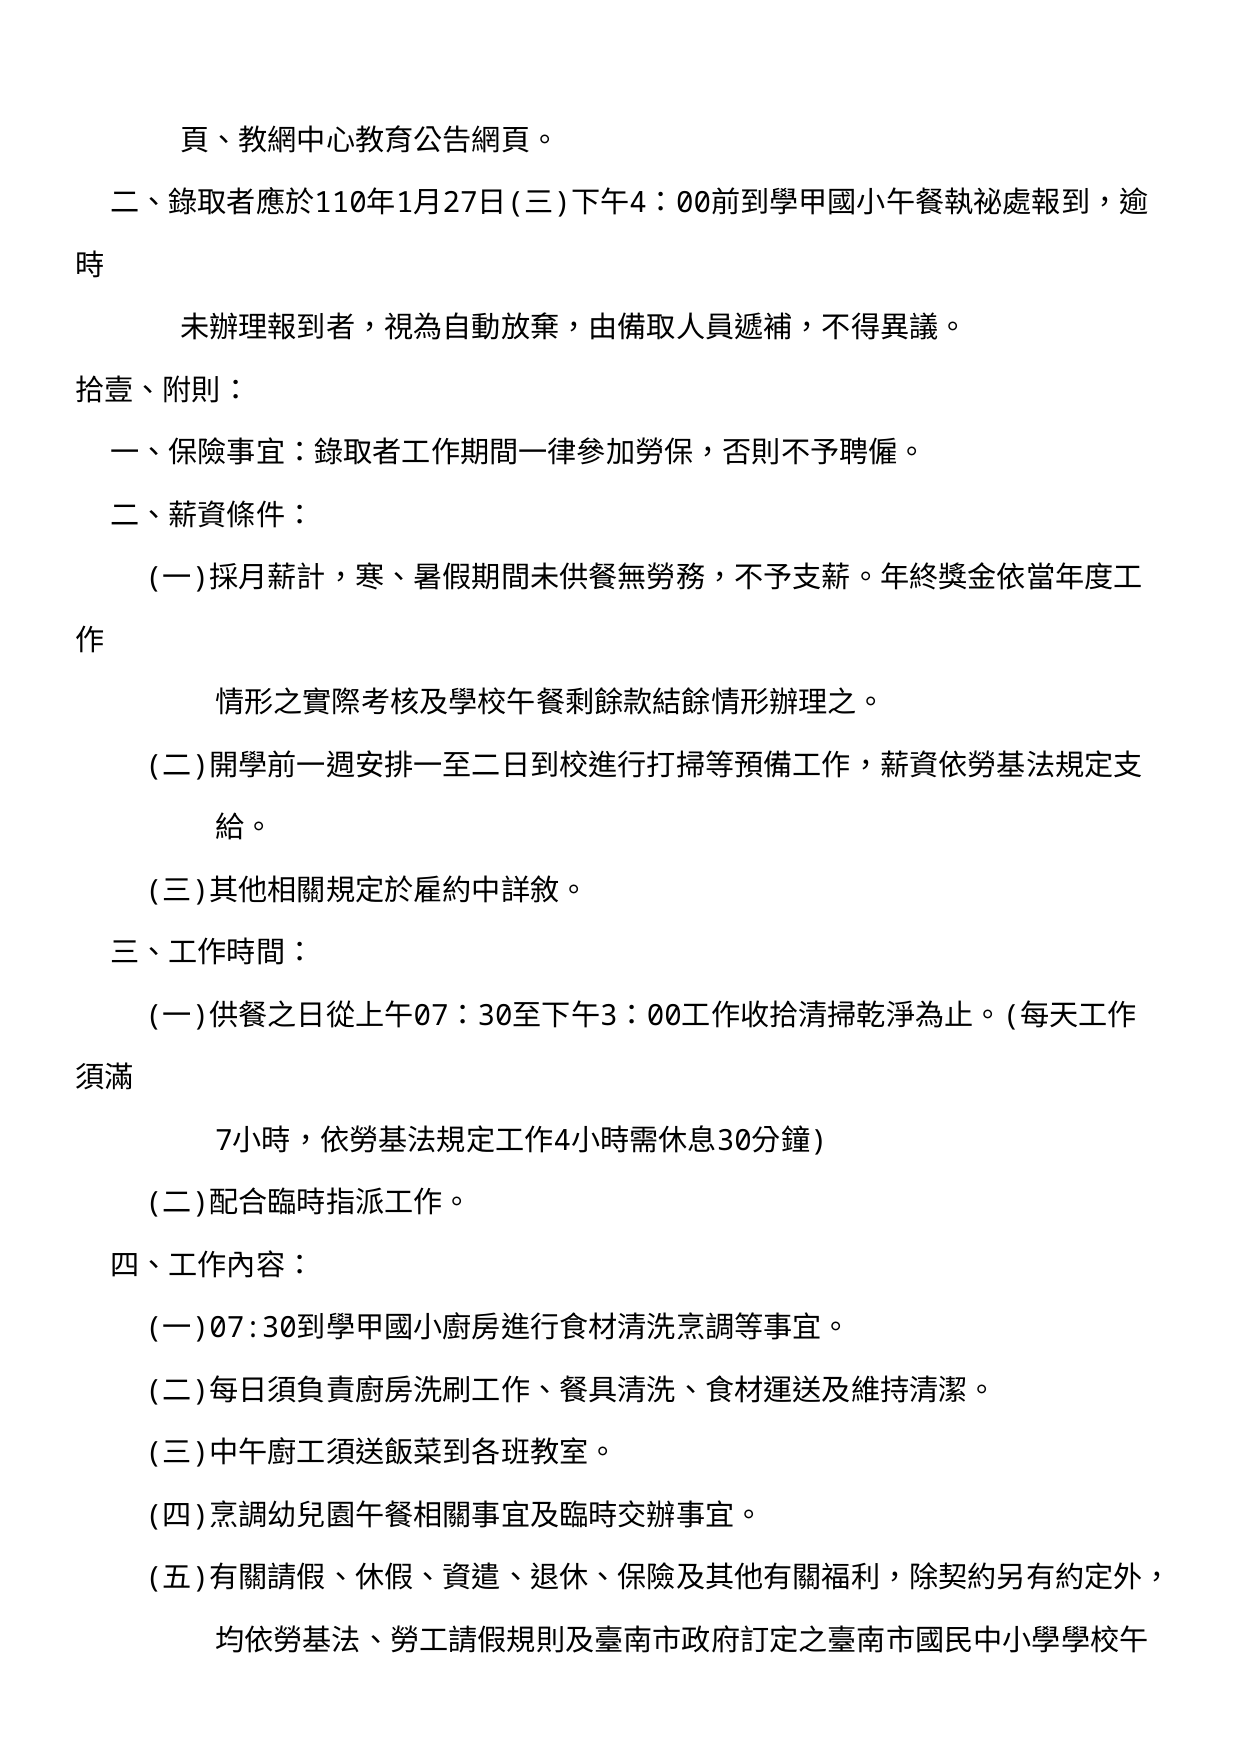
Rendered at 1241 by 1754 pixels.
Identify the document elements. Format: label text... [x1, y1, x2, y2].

text 頁、教網中心教育公告網頁。 [75, 96, 1165, 158]
text (一)07:30到學甲國小廚房進行食材清洗烹調等事宜。 [75, 1283, 1165, 1346]
text 7小時，依勞基法規定工作4小時需休息30分鐘) [75, 1096, 1165, 1158]
text 拾壹、附則： [75, 346, 1165, 408]
text 二、錄取者應於110年1月27日(三)下午4：00前到學甲國小午餐執祕處報到，逾時 [75, 158, 1165, 283]
text (五)有關請假、休假、資遣、退休、保險及其他有關福利，除契約另有約定外， [75, 1533, 1165, 1596]
text 未辦理報到者，視為自動放棄，由備取人員遞補，不得異議。 [75, 283, 1165, 346]
text 二、薪資條件： [75, 471, 1165, 533]
text (四)烹調幼兒園午餐相關事宜及臨時交辦事宜。 [75, 1471, 1165, 1533]
text 給。 [75, 783, 1165, 846]
text (一)採月薪計，寒、暑假期間未供餐無勞務，不予支薪。年終獎金依當年度工作 [75, 533, 1165, 658]
text (一)供餐之日從上午07：30至下午3：00工作收拾清掃乾淨為止。(每天工作須滿 [75, 971, 1165, 1096]
text (三)其他相關規定於雇約中詳敘。 [75, 846, 1165, 908]
text 三、工作時間： [75, 908, 1165, 971]
text 一、保險事宜：錄取者工作期間一律參加勞保，否則不予聘僱。 [75, 408, 1165, 471]
text (二)每日須負責廚房洗刷工作、餐具清洗、食材運送及維持清潔。 [75, 1346, 1165, 1408]
text 情形之實際考核及學校午餐剩餘款結餘情形辦理之。 [75, 658, 1165, 721]
text (三)中午廚工須送飯菜到各班教室。 [75, 1408, 1165, 1471]
text (二)開學前一週安排一至二日到校進行打掃等預備工作，薪資依勞基法規定支 [75, 721, 1165, 783]
text 四、工作內容： [75, 1221, 1165, 1283]
text 均依勞基法、勞工請假規則及臺南市政府訂定之臺南市國民中小學學校午 [75, 1596, 1165, 1658]
text (二)配合臨時指派工作。 [75, 1158, 1165, 1221]
